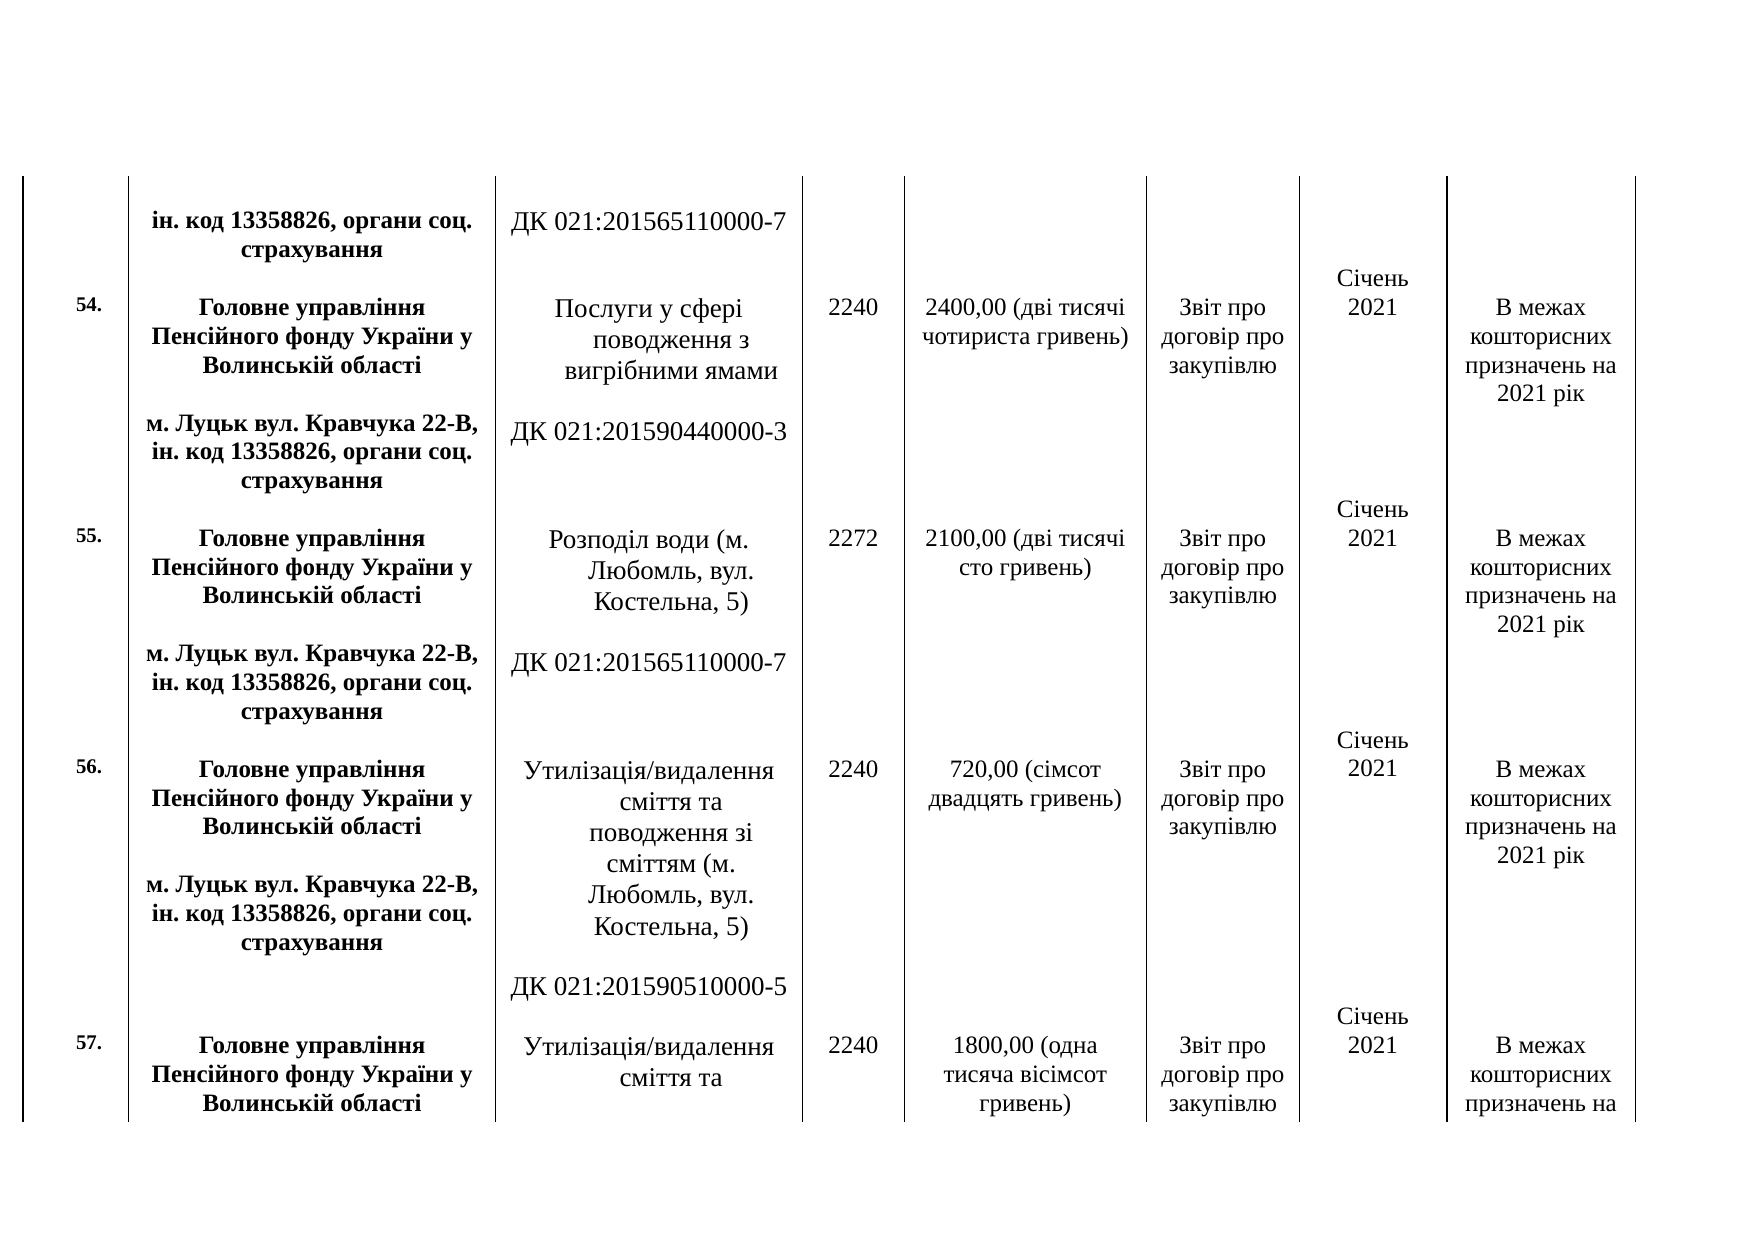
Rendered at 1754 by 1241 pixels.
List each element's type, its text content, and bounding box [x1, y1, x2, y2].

table_cell 2400,00 (дві тисячі чотириста гривень) [905, 263, 1146, 494]
table_cell [1300, 176, 1446, 263]
table_cell Утилізація/видалення сміття та [496, 1001, 802, 1122]
table_cell Звіт про договір про закупівлю [1147, 263, 1299, 494]
table_cell 1800,00 (одна тисяча вісімсот гривень) [905, 1001, 1146, 1122]
table_cell ін. код 13358826, органи соц. страхування [129, 176, 495, 263]
table_cell Головне управління Пенсійного фонду України у Волинській області м. Луцьк вул. Кравчука 22-В, ін. код 13358826, органи соц. страхування [129, 263, 495, 494]
table_cell 2240 [803, 1001, 904, 1122]
table_cell Головне управління Пенсійного фонду України у Волинській області м. Луцьк вул. Кравчука 22-В, ін. код 13358826, органи соц. страхування [129, 494, 495, 725]
table_cell Звіт про договір про закупівлю [1147, 725, 1299, 1001]
table_cell [24, 176, 128, 263]
table_cell Звіт про договір про закупівлю [1147, 494, 1299, 725]
table_cell В межах кошторисних призначень на 2021 рік [1448, 494, 1635, 725]
table_cell Січень 2021 [1300, 1001, 1446, 1122]
table_cell [1147, 176, 1299, 263]
table_cell В межах кошторисних призначень на 2021 рік [1448, 725, 1635, 1001]
table_cell 2240 [803, 725, 904, 1001]
table_cell Розподіл води (м. Любомль, вул. Костельна, 5) ДК 021:201565110000-7 [496, 494, 802, 725]
table_cell [803, 176, 904, 263]
table_cell Головне управління Пенсійного фонду України у Волинській області [129, 1001, 495, 1122]
table_cell 2272 [803, 494, 904, 725]
table_cell В межах кошторисних призначень на 2021 рік [1448, 263, 1635, 494]
table_cell Січень 2021 [1300, 494, 1446, 725]
table_cell 720,00 (сімсот двадцять гривень) [905, 725, 1146, 1001]
table_cell Січень 2021 [1300, 725, 1446, 1001]
table_cell [905, 176, 1146, 263]
table_cell В межах кошторисних призначень на [1448, 1001, 1635, 1122]
table_cell Січень 2021 [1300, 263, 1446, 494]
table_cell ДК 021:201565110000-7 [496, 176, 802, 263]
table_cell 2240 [803, 263, 904, 494]
table_cell Послуги у сфері поводження з вигрібними ямами ДК 021:201590440000-3 [496, 263, 802, 494]
table_cell Звіт про договір про закупівлю [1147, 1001, 1299, 1122]
table_cell [24, 725, 128, 1001]
table_cell Утилізація/видалення сміття та поводження зі сміттям (м. Любомль, вул. Костельна, 5) ДК 021:201590510000-5 [496, 725, 802, 1001]
table_cell [24, 494, 128, 725]
table_cell 2100,00 (дві тисячі сто гривень) [905, 494, 1146, 725]
table_cell [24, 263, 128, 494]
table_cell [24, 1001, 128, 1122]
table_cell [1448, 176, 1635, 263]
table_cell Головне управління Пенсійного фонду України у Волинській області м. Луцьк вул. Кравчука 22-В, ін. код 13358826, органи соц. страхування [129, 725, 495, 1001]
